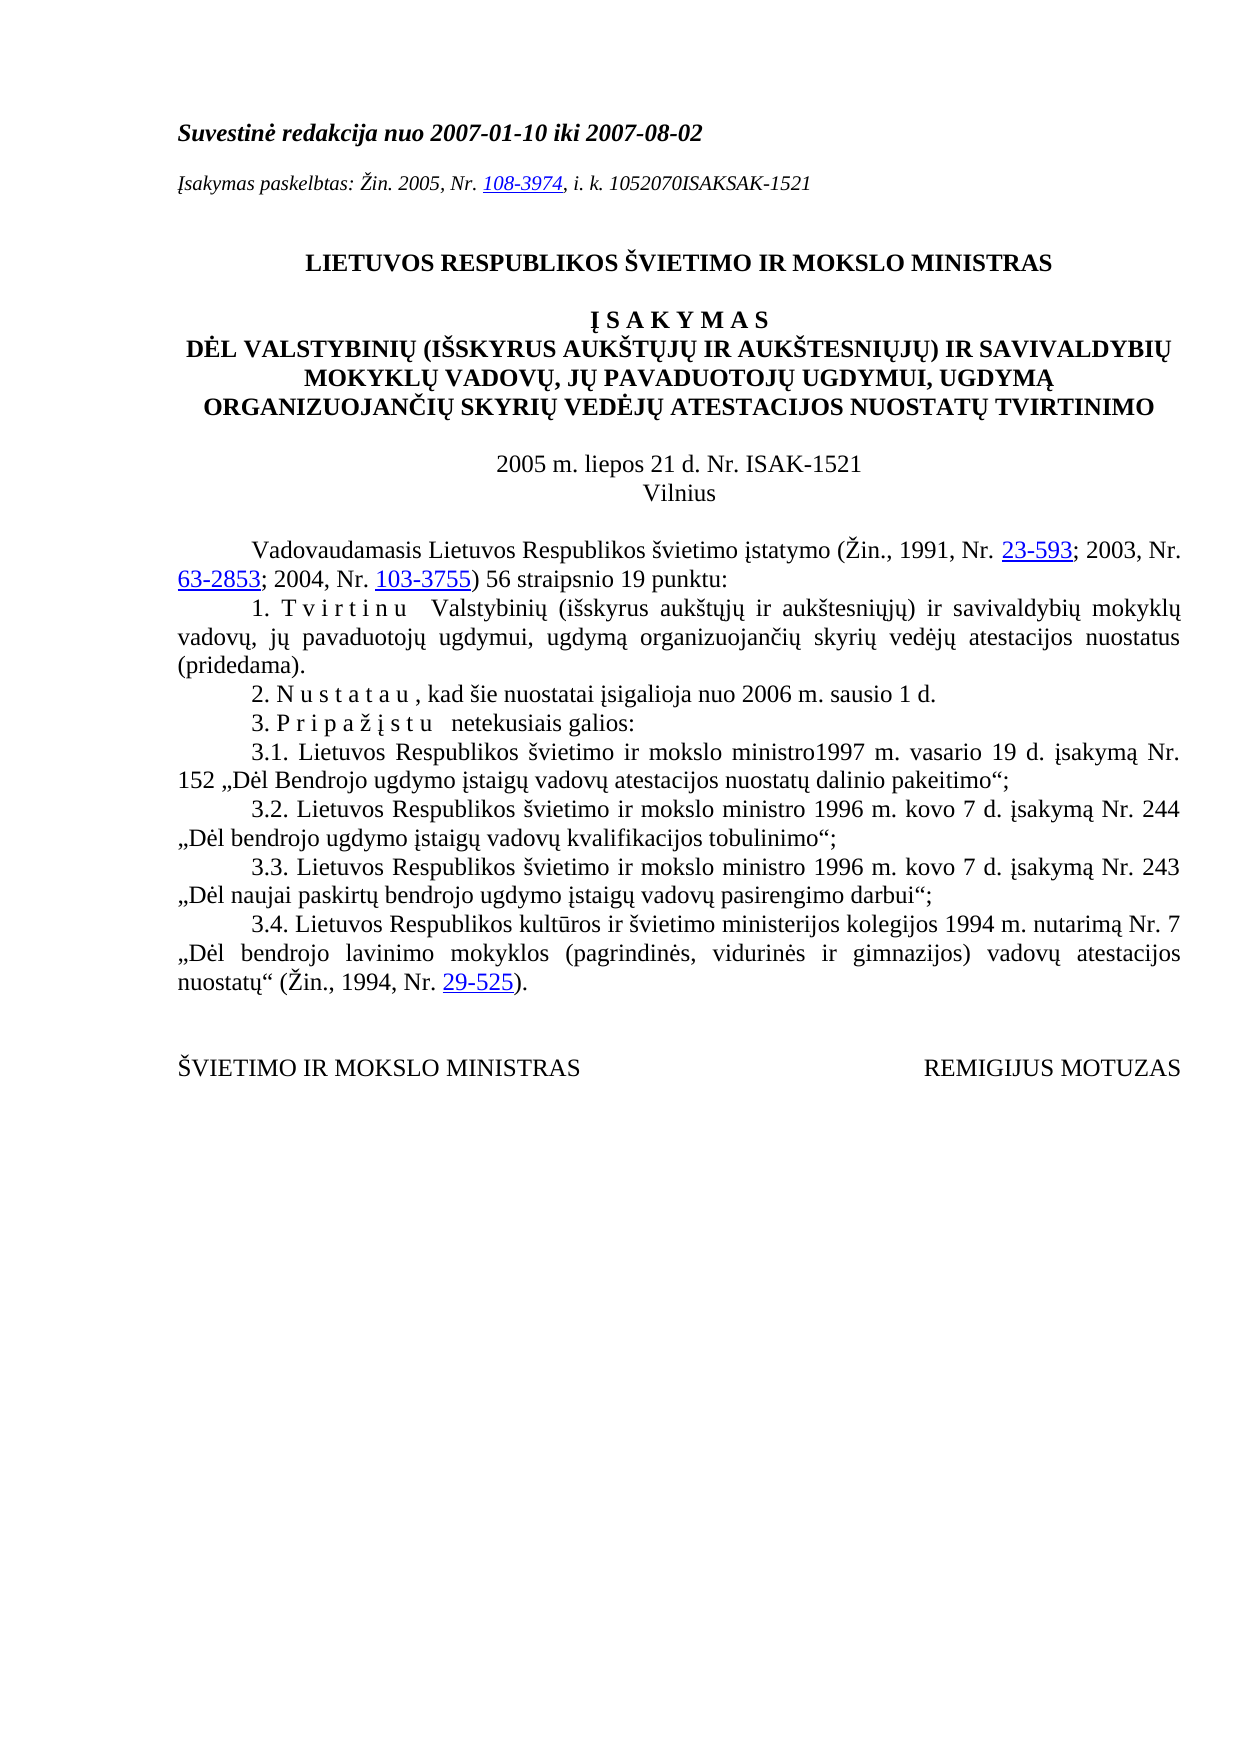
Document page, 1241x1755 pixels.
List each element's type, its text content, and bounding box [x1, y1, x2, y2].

text 3. Pripažįstu netekusiais galios: [177, 708, 1181, 737]
text LIETUVOS RESPUBLIKOS ŠVIETIMO IR MOKSLO MINISTRAS [177, 248, 1181, 277]
text ŠVIETIMO IR MOKSLO MINISTRAS REMIGIJUS MOTUZAS [177, 1053, 1181, 1082]
text 3.3. Lietuvos Respublikos švietimo ir mokslo ministro 1996 m. kovo 7 d. įsakymą Nr. 243 „Dėl naujai paskirtų bendrojo ugdymo įstaigų vadovų pasirengimo darbui“; [177, 852, 1181, 909]
text 2005 m. liepos 21 d. Nr. ISAK-1521 [177, 449, 1181, 478]
text 3.4. Lietuvos Respublikos kultūros ir švietimo ministerijos kolegijos 1994 m. nutarimą Nr. 7 „Dėl bendrojo lavinimo mokyklos (pagrindinės, vidurinės ir gimnazijos) vadovų atestacijos nuostatų“ (Žin., 1994, Nr. 29-525). [177, 909, 1181, 995]
text 2. Nustatau, kad šie nuostatai įsigalioja nuo 2006 m. sausio 1 d. [177, 679, 1181, 708]
text Vilnius [177, 478, 1181, 507]
text 3.1. Lietuvos Respublikos švietimo ir mokslo ministro1997 m. vasario 19 d. įsakymą Nr. 152 „Dėl Bendrojo ugdymo įstaigų vadovų atestacijos nuostatų dalinio pakeitimo“; [177, 737, 1181, 794]
text Įsakymas paskelbtas: Žin. 2005, Nr. 108-3974, i. k. 1052070ISAKSAK-1521 [177, 171, 1181, 195]
text DĖL VALSTYBINIŲ (IŠSKYRUS AUKŠTŲJŲ IR AUKŠTESNIŲJŲ) IR SAVIVALDYBIŲ MOKYKLŲ VADOVŲ, JŲ PAVADUOTOJŲ UGDYMUI, UGDYMĄ ORGANIZUOJANČIŲ SKYRIŲ VEDĖJŲ ATESTACIJOS NUOSTATŲ TVIRTINIMO [177, 334, 1181, 420]
text Vadovaudamasis Lietuvos Respublikos švietimo įstatymo (Žin., 1991, Nr. 23-593; 2003, Nr. 63-2853; 2004, Nr. 103-3755) 56 straipsnio 19 punktu: [177, 535, 1181, 593]
text 1. Tvirtinu Valstybinių (išskyrus aukštųjų ir aukštesniųjų) ir savivaldybių mokyklų vadovų, jų pavaduotojų ugdymui, ugdymą organizuojančių skyrių vedėjų atestacijos nuostatus (pridedama). [177, 593, 1181, 679]
text Suvestinė redakcija nuo 2007-01-10 iki 2007-08-02 [177, 118, 1181, 147]
text 3.2. Lietuvos Respublikos švietimo ir mokslo ministro 1996 m. kovo 7 d. įsakymą Nr. 244 „Dėl bendrojo ugdymo įstaigų vadovų kvalifikacijos tobulinimo“; [177, 794, 1181, 852]
text Į S A K Y M A S [177, 305, 1181, 334]
